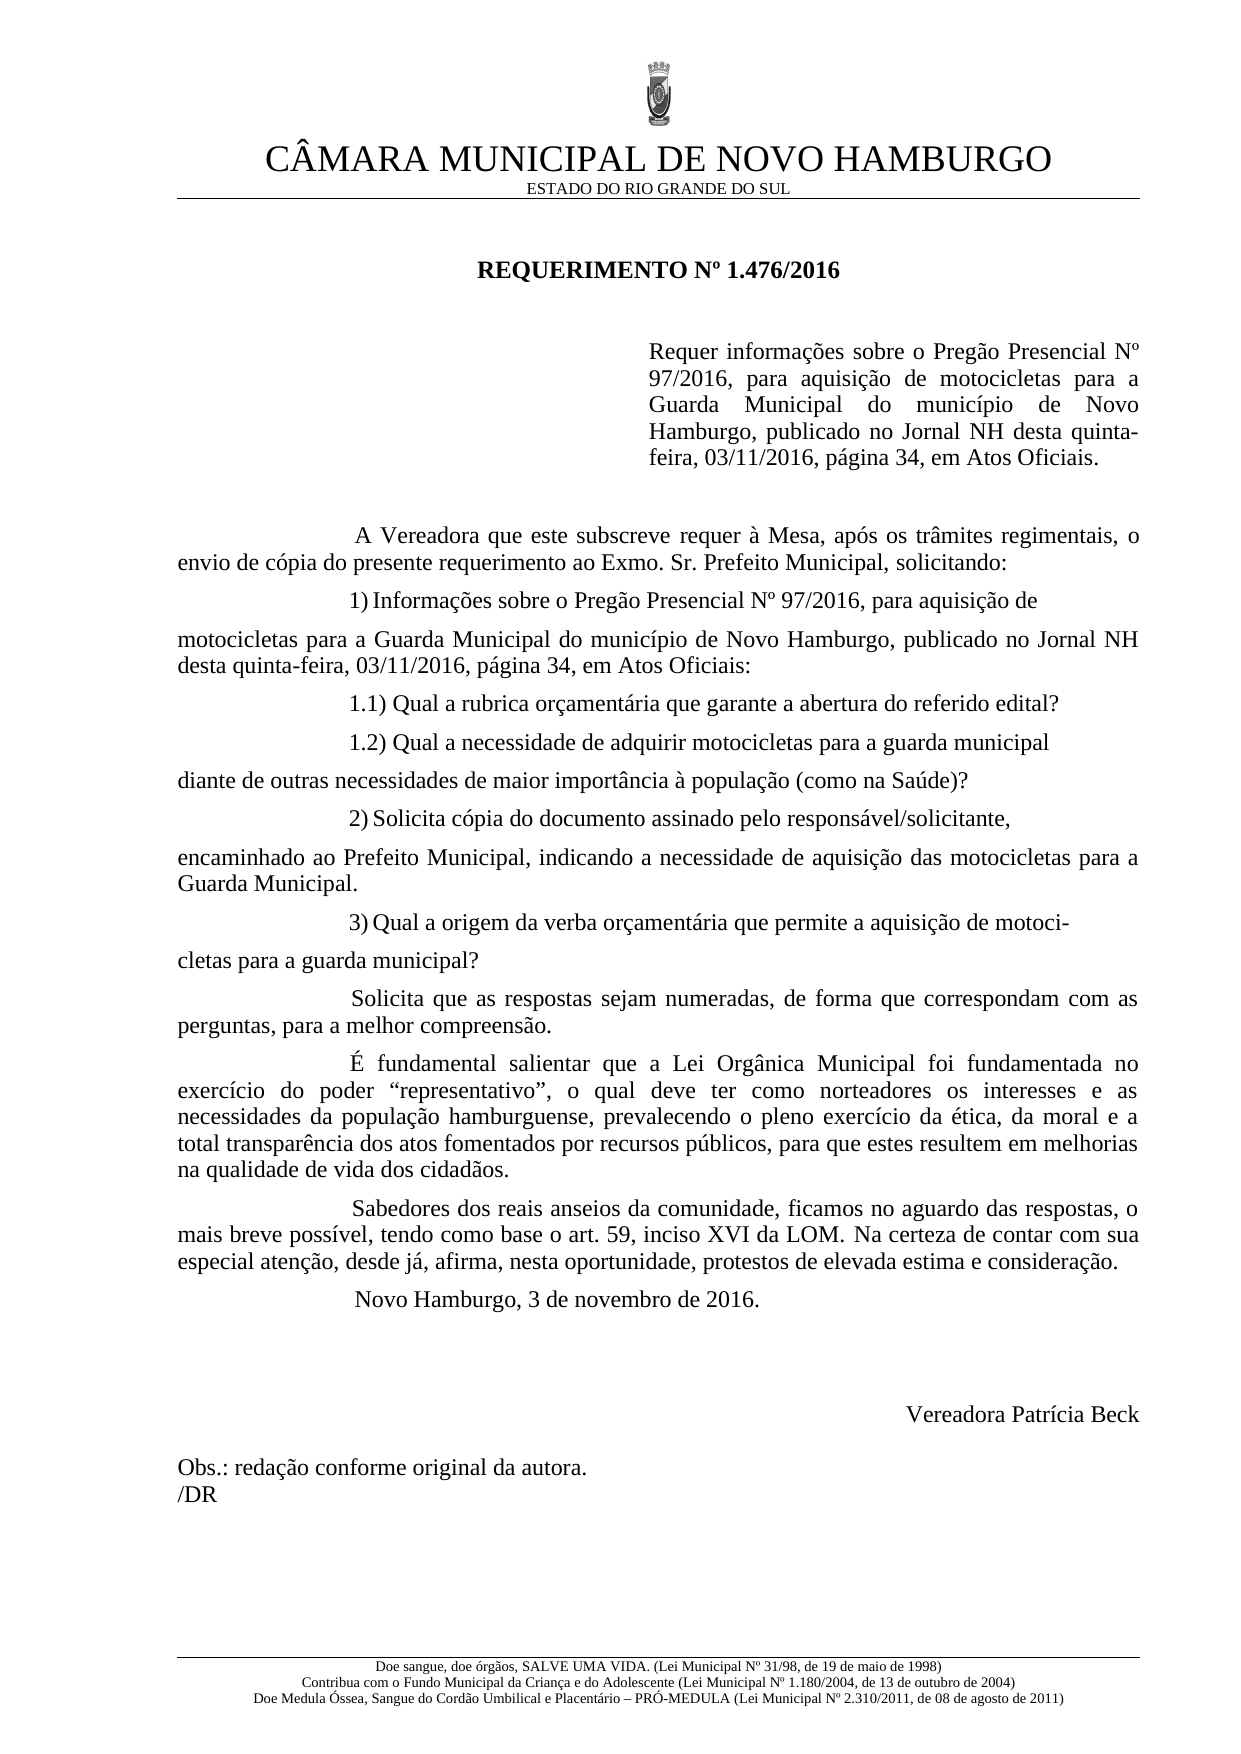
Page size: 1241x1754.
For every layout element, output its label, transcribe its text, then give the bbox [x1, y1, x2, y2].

text Obs.: redação conforme original da autora. [177, 1454, 1140, 1481]
text Solicita que as respostas sejam numeradas, de forma que correspondam com as perguntas, para a melhor compreensão. [177, 985, 1140, 1038]
list encaminhado ao Prefeito Municipal, indicando a necessidade de aquisição das motocicletas para a Guarda Municipal. [177, 844, 1140, 897]
list Informações sobre o Pregão Presencial Nº 97/2016, para aquisição de [348, 587, 1140, 614]
list 1.2) Qual a necessidade de adquirir motocicletas para a guarda municipal [348, 729, 1140, 755]
list 1.1) Qual a rubrica orçamentária que garante a abertura do referido edital? [348, 691, 1140, 717]
text REQUERIMENTO Nº 1.476/2016 [177, 256, 1140, 284]
text Sabedores dos reais anseios da comunidade, ficamos no aguardo das respostas, o mais breve possível, tendo como base o art. 59, inciso XVI da LOM. Na certeza de contar com sua especial atenção, desde já, afirma, nesta oportunidade, protestos de elevada estima e consideração. [177, 1195, 1140, 1274]
text Vereadora Patrícia Beck [177, 1401, 1140, 1428]
text É fundamental salientar que a Lei Orgânica Municipal foi fundamentada no exercício do poder “representativo”, o qual deve ter como norteadores os interesses e as necessidades da população hamburguense, prevalecendo o pleno exercício da ética, da moral e a total transparência dos atos fomentados por recursos públicos, para que estes resultem em melhorias na qualidade de vida dos cidadãos. [177, 1050, 1140, 1183]
list Qual a origem da verba orçamentária que permite a aquisição de motoci- [348, 909, 1140, 935]
text /DR [177, 1481, 1140, 1508]
text Requer informações sobre o Pregão Presencial Nº 97/2016, para aquisição de motocicletas para a Guarda Municipal do município de Novo Hamburgo, publicado no Jornal NH desta quinta-feira, 03/11/2016, página 34, em Atos Oficiais. [649, 338, 1140, 471]
list diante de outras necessidades de maior importância à população (como na Saúde)? [177, 767, 1140, 794]
text Novo Hamburgo, 3 de novembro de 2016. [177, 1286, 1140, 1313]
list cletas para a guarda municipal? [177, 947, 1140, 974]
list Solicita cópia do documento assinado pelo responsável/solicitante, [348, 806, 1140, 832]
text A Vereadora que este subscreve requer à Mesa, após os trâmites regimentais, o envio de cópia do presente requerimento ao Exmo. Sr. Prefeito Municipal, solicitando: [177, 522, 1140, 576]
list motocicletas para a Guarda Municipal do município de Novo Hamburgo, publicado no Jornal NH desta quinta-feira, 03/11/2016, página 34, em Atos Oficiais: [177, 626, 1140, 679]
